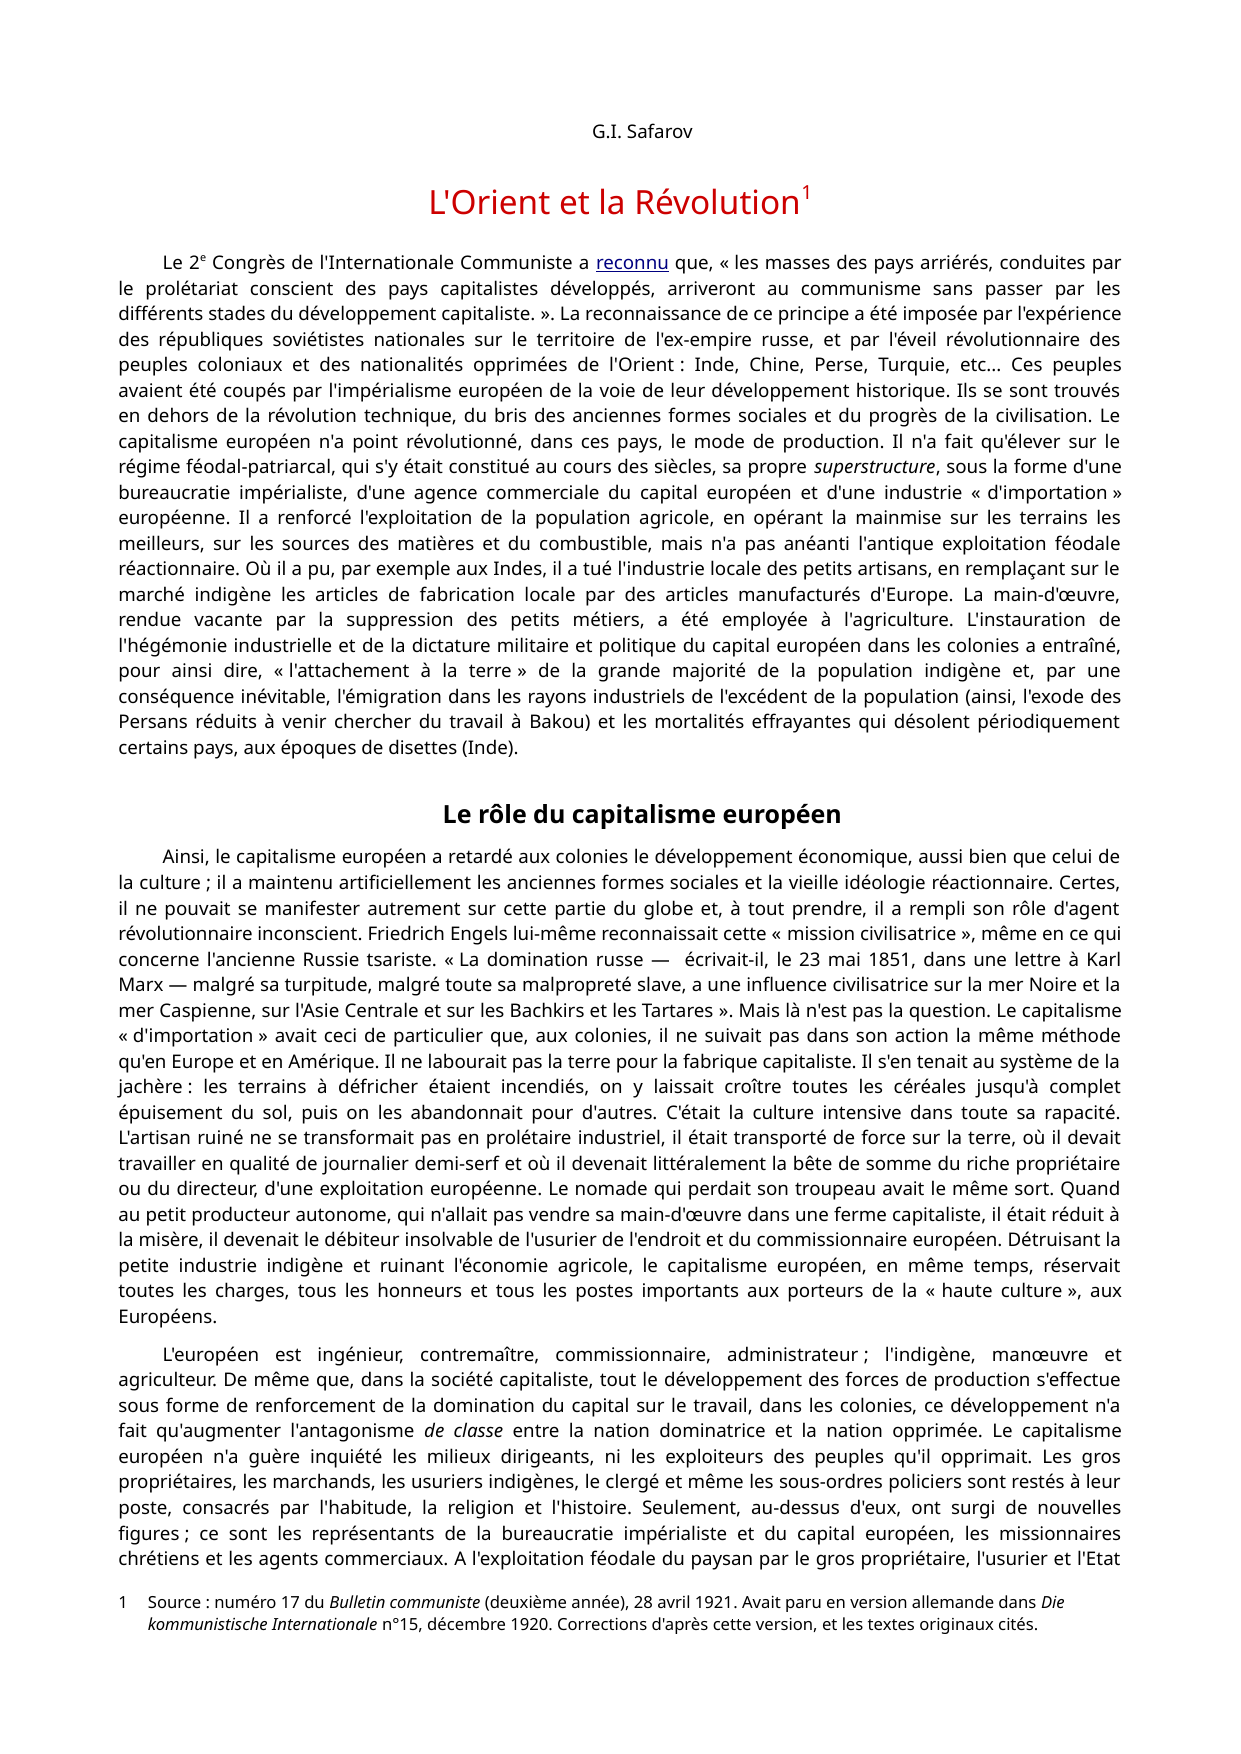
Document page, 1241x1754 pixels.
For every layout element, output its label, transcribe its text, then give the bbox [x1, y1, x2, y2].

text G.I. Safarov [118, 118, 1122, 144]
subtitle Le rôle du capitalisme européen [118, 797, 1122, 831]
text L'européen est ingénieur, contremaître, commissionnaire, administrateur ; l'indigène, manœuvre et agriculteur. De même que, dans la société capitaliste, tout le développement des forces de production s'effectue sous forme de renforcement de la domination du capital sur le travail, dans les colonies, ce développement n'a fait qu'augmenter l'antagonisme de classe entre la nation dominatrice et la nation opprimée. Le capitalisme européen n'a guère inquiété les milieux dirigeants, ni les exploiteurs des peuples qu'il opprimait. Les gros propriétaires, les marchands, les usuriers indigènes, le clergé et même les sous-ordres policiers sont restés à leur poste, consacrés par l'habitude, la religion et l'histoire. Seulement, au-dessus d'eux, ont surgi de nouvelles figures ; ce sont les représentants de la bureaucratie impérialiste et du capital européen, les missionnaires chrétiens et les agents commerciaux. A l'exploitation féodale du paysan par le gros propriétaire, l'usurier et l'Etat [118, 1341, 1122, 1571]
text Ainsi, le capitalisme européen a retardé aux colonies le développement économique, aussi bien que celui de la culture ; il a maintenu artificiellement les anciennes formes sociales et la vieille idéologie réactionnaire. Certes, il ne pouvait se manifester autrement sur cette partie du globe et, à tout prendre, il a rempli son rôle d'agent révolutionnaire inconscient. Friedrich Engels lui-même reconnaissait cette « mission civilisatrice », même en ce qui concerne l'ancienne Russie tsariste. « La domination russe — écrivait-il, le 23 mai 1851, dans une lettre à Karl Marx — malgré sa turpitude, malgré toute sa malpropreté slave, a une influence civilisatrice sur la mer Noire et la mer Caspienne, sur l'Asie Centrale et sur les Bachkirs et les Tartares ». Mais là n'est pas la question. Le capitalisme « d'importation » avait ceci de particulier que, aux colonies, il ne suivait pas dans son action la même méthode qu'en Europe et en Amérique. Il ne labourait pas la terre pour la fabrique capitaliste. Il s'en tenait au système de la jachère : les terrains à défricher étaient incendiés, on y laissait croître toutes les céréales jusqu'à complet épuisement du sol, puis on les abandonnait pour d'autres. C'était la culture intensive dans toute sa rapacité. L'artisan ruiné ne se transformait pas en prolétaire industriel, il était transporté de force sur la terre, où il devait travailler en qualité de journalier demi-serf et où il devenait littéralement la bête de somme du riche propriétaire ou du directeur, d'une exploitation européenne. Le nomade qui perdait son troupeau avait le même sort. Quand au petit producteur autonome, qui n'allait pas vendre sa main-d'œuvre dans une ferme capitaliste, il était réduit à la misère, il devenait le débiteur insolvable de l'usurier de l'endroit et du commissionnaire européen. Détruisant la petite industrie indigène et ruinant l'économie agricole, le capitalisme européen, en même temps, réservait toutes les charges, tous les honneurs et tous les postes importants aux porteurs de la « haute culture », aux Européens. [118, 844, 1122, 1329]
subtitle L'Orient et la Révolution [118, 179, 1122, 224]
text Source : numéro 17 du Bulletin communiste (deuxième année), 28 avril 1921. Avait paru en version allemande dans Die kommunistische Internationale n°15, décembre 1920. Corrections d'après cette version, et les textes originaux cités. [118, 1590, 1122, 1636]
text Le 2e Congrès de l'Internationale Communiste a reconnu que, « les masses des pays arriérés, conduites par le prolétariat conscient des pays capitalistes développés, arriveront au communisme sans passer par les différents stades du développement capitaliste. ». La reconnaissance de ce principe a été imposée par l'expérience des républiques soviétistes nationales sur le territoire de l'ex-empire russe, et par l'éveil révolutionnaire des peuples coloniaux et des nationalités opprimées de l'Orient : Inde, Chine, Perse, Turquie, etc... Ces peuples avaient été coupés par l'impérialisme européen de la voie de leur développement historique. Ils se sont trouvés en dehors de la révolution technique, du bris des anciennes formes sociales et du progrès de la civilisation. Le capitalisme européen n'a point révolutionné, dans ces pays, le mode de production. Il n'a fait qu'élever sur le régime féodal-patriarcal, qui s'y était constitué au cours des siècles, sa propre superstructure, sous la forme d'une bureaucratie impérialiste, d'une agence commerciale du capital européen et d'une industrie « d'importation » européenne. Il a renforcé l'exploitation de la population agricole, en opérant la mainmise sur les terrains les meilleurs, sur les sources des matières et du combustible, mais n'a pas anéanti l'antique exploitation féodale réactionnaire. Où il a pu, par exemple aux Indes, il a tué l'industrie locale des petits artisans, en remplaçant sur le marché indigène les articles de fabrication locale par des articles manufacturés d'Europe. La main-d'œuvre, rendue vacante par la suppression des petits métiers, a été employée à l'agriculture. L'instauration de l'hégémonie industrielle et de la dictature militaire et politique du capital européen dans les colonies a entraîné, pour ainsi dire, « l'attachement à la terre » de la grande majorité de la population indigène et, par une conséquence inévitable, l'émigration dans les rayons industriels de l'excédent de la population (ainsi, l'exode des Persans réduits à venir chercher du travail à Bakou) et les mortalités effrayantes qui désolent périodiquement certains pays, aux époques de disettes (Inde). [118, 249, 1122, 760]
